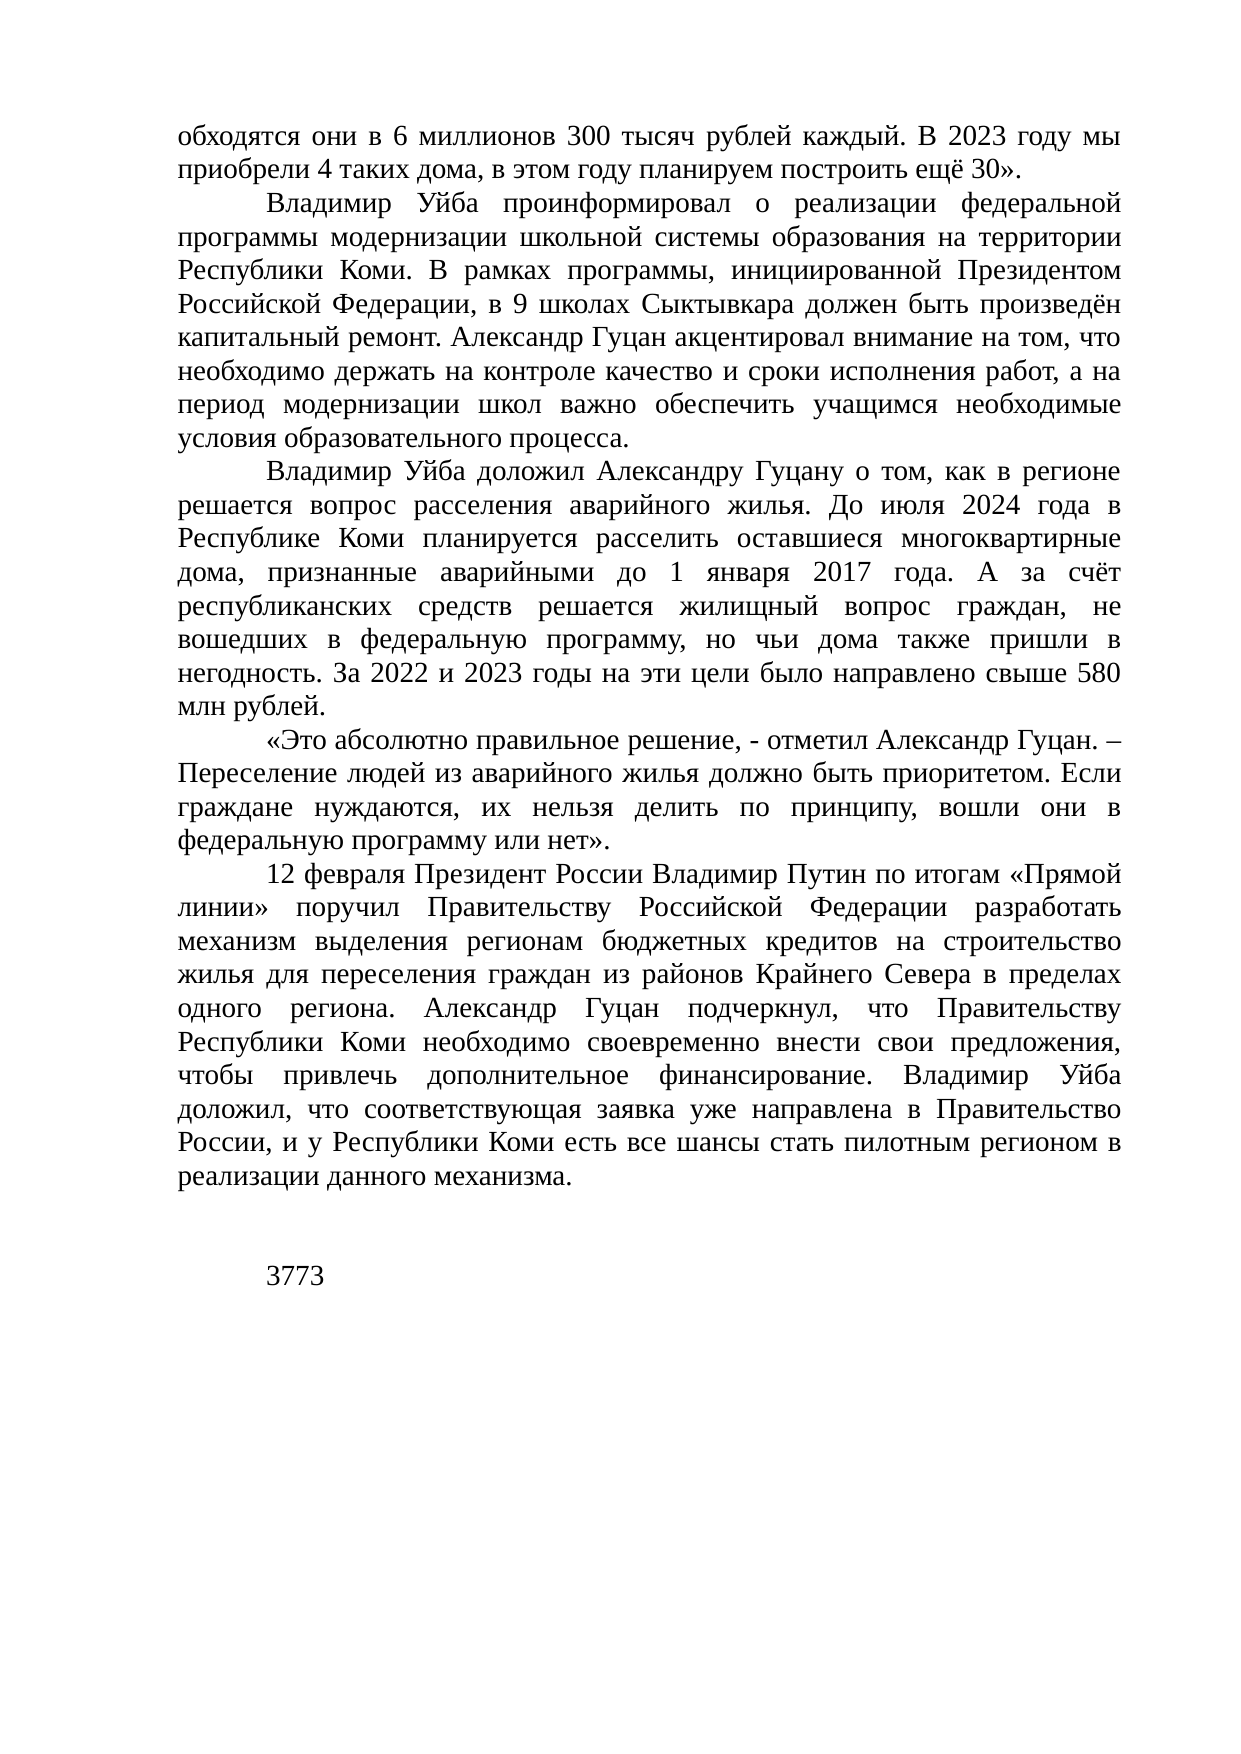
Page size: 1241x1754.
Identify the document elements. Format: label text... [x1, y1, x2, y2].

text обходятся они в 6 миллионов 300 тысяч рублей каждый. В 2023 году мы приобрели 4 таких дома, в этом году планируем построить ещё 30». [177, 118, 1122, 185]
text 3773 [177, 1258, 1122, 1292]
text Владимир Уйба доложил Александру Гуцану о том, как в регионе решается вопрос расселения аварийного жилья. До июля 2024 года в Республике Коми планируется расселить оставшиеся многоквартирные дома, признанные аварийными до 1 января 2017 года. А за счёт республиканских средств решается жилищный вопрос граждан, не вошедших в федеральную программу, но чьи дома также пришли в негодность. За 2022 и 2023 годы на эти цели было направлено свыше 580 млн рублей. [177, 453, 1122, 722]
text Владимир Уйба проинформировал о реализации федеральной программы модернизации школьной системы образования на территории Республики Коми. В рамках программы, инициированной Президентом Российской Федерации, в 9 школах Сыктывкара должен быть произведён капитальный ремонт. Александр Гуцан акцентировал внимание на том, что необходимо держать на контроле качество и сроки исполнения работ, а на период модернизации школ важно обеспечить учащимся необходимые условия образовательного процесса. [177, 185, 1122, 453]
text 12 февраля Президент России Владимир Путин по итогам «Прямой линии» поручил Правительству Российской Федерации разработать механизм выделения регионам бюджетных кредитов на строительство жилья для переселения граждан из районов Крайнего Севера в пределах одного региона. Александр Гуцан подчеркнул, что Правительству Республики Коми необходимо своевременно внести свои предложения, чтобы привлечь дополнительное финансирование. Владимир Уйба доложил, что соответствующая заявка уже направлена в Правительство России, и у Республики Коми есть все шансы стать пилотным регионом в реализации данного механизма. [177, 856, 1122, 1191]
text «Это абсолютно правильное решение, - отметил Александр Гуцан. – Переселение людей из аварийного жилья должно быть приоритетом. Если граждане нуждаются, их нельзя делить по принципу, вошли они в федеральную программу или нет». [177, 722, 1122, 856]
